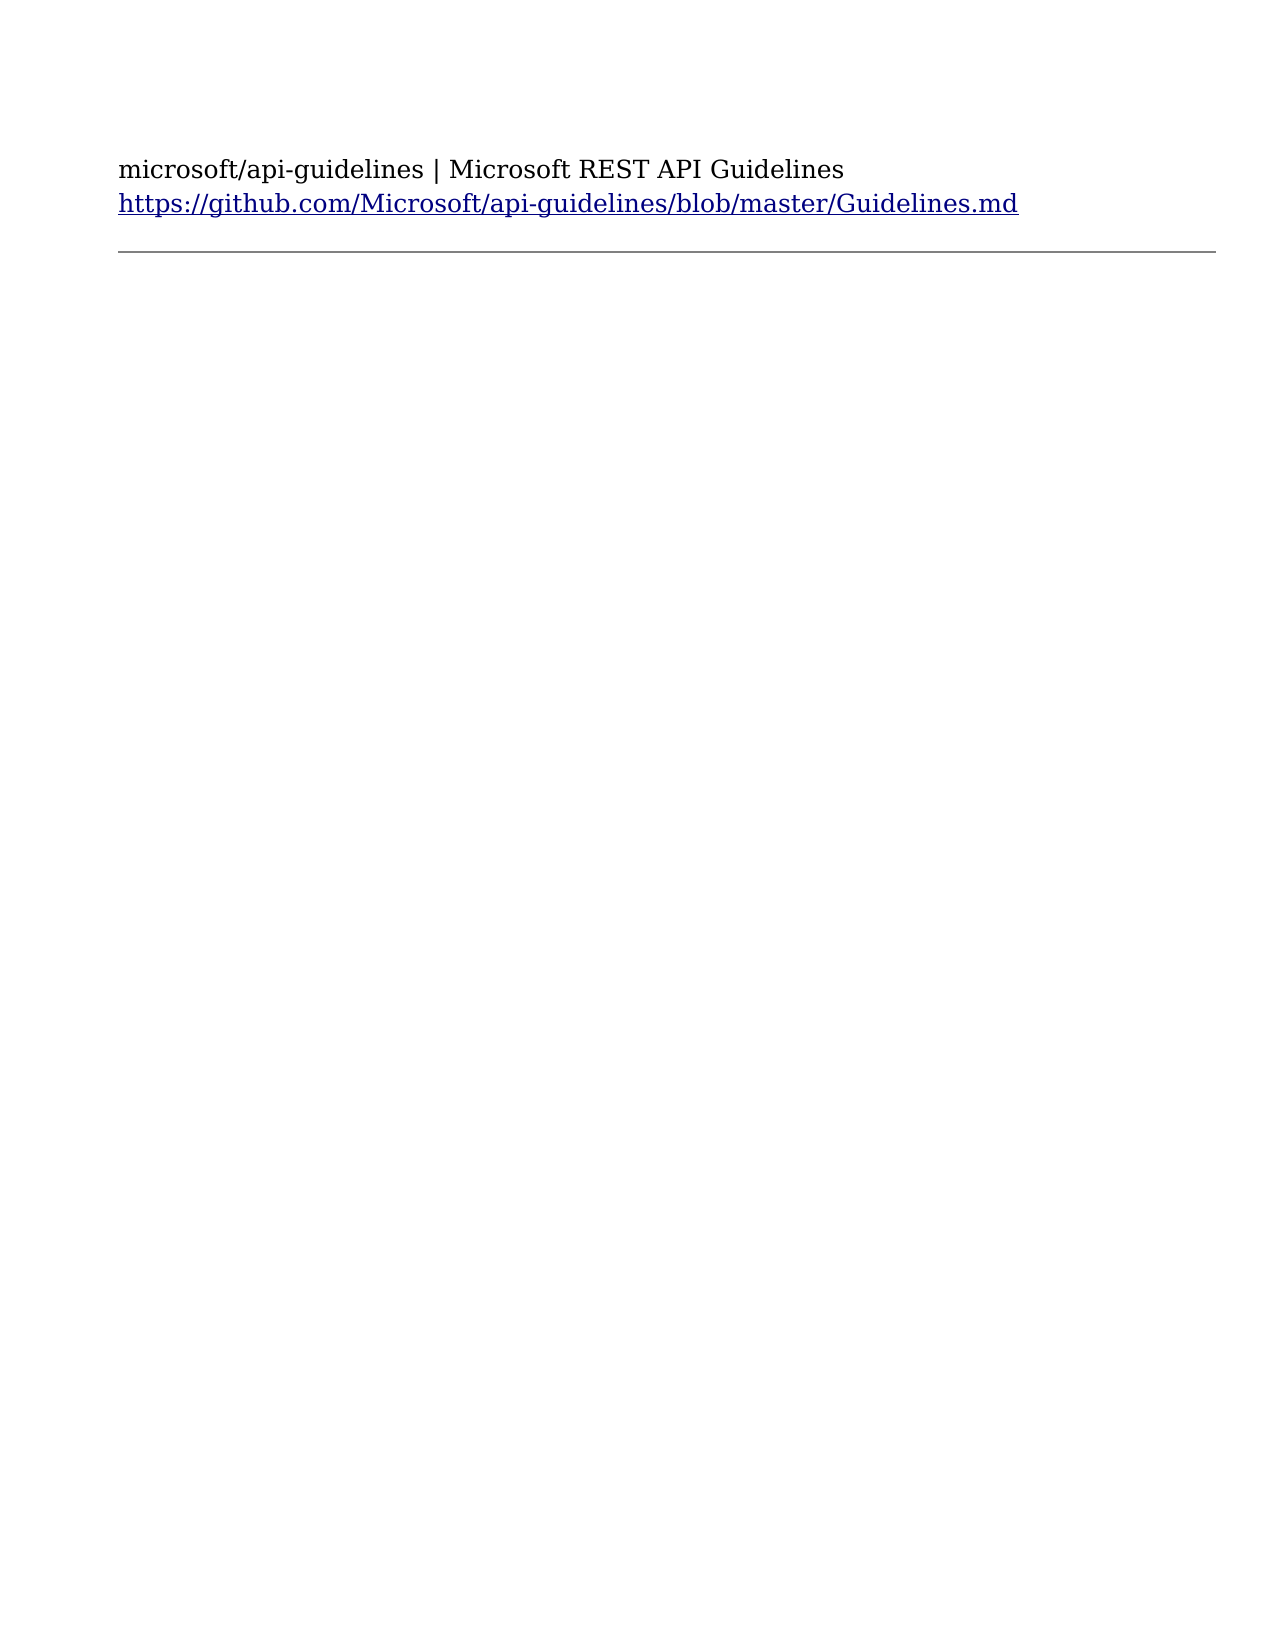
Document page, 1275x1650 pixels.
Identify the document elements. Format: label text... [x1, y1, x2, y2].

text microsoft/api-guidelines | Microsoft REST API Guidelines https://github.com/Microsoft/api-guidelines/blob/master/Guidelines.md [118, 155, 1216, 218]
